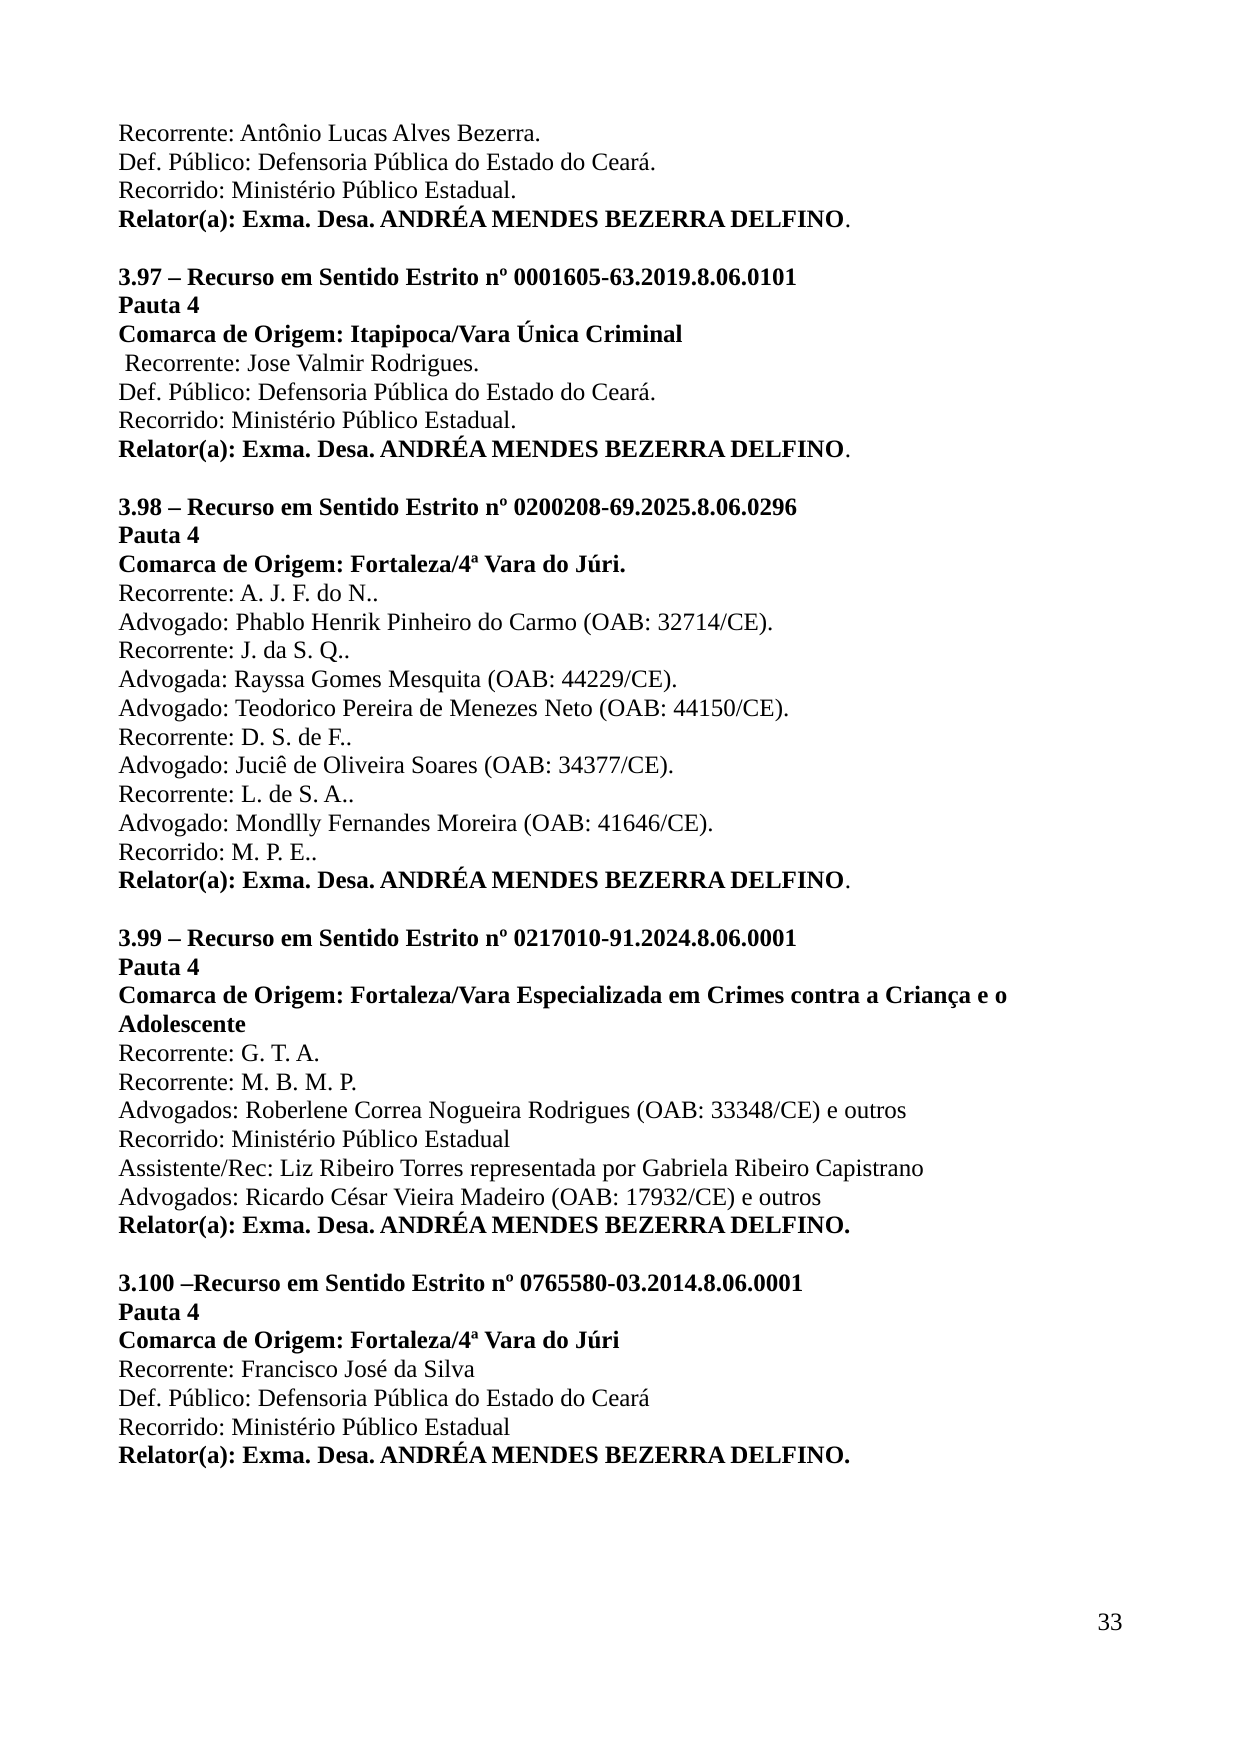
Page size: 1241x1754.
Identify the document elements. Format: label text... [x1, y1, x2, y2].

text Recorrente: Antônio Lucas Alves Bezerra. [118, 118, 1122, 147]
text Comarca de Origem: Fortaleza/4ª Vara do Júri [118, 1326, 1122, 1354]
text Advogado: Mondlly Fernandes Moreira (OAB: 41646/CE). [118, 808, 1122, 837]
text Relator(a): Exma. Desa. ANDRÉA MENDES BEZERRA DELFINO. [118, 1211, 1122, 1239]
text Relator(a): Exma. Desa. ANDRÉA MENDES BEZERRA DELFINO. [118, 866, 1122, 894]
text Recorrente: Jose Valmir Rodrigues. [118, 348, 1122, 377]
text Recorrente: L. de S. A.. [118, 779, 1122, 808]
text Recorrente: G. T. A. [118, 1038, 1122, 1067]
text 3.98 – Recurso em Sentido Estrito nº 0200208-69.2025.8.06.0296 [118, 492, 1122, 521]
text Pauta 4 [118, 521, 1122, 549]
text Recorrido: Ministério Público Estadual. [118, 176, 1122, 204]
text Pauta 4 [118, 291, 1122, 319]
text Advogado: Phablo Henrik Pinheiro do Carmo (OAB: 32714/CE). [118, 607, 1122, 636]
text Relator(a): Exma. Desa. ANDRÉA MENDES BEZERRA DELFINO. [118, 434, 1122, 463]
text Advogado: Juciê de Oliveira Soares (OAB: 34377/CE). [118, 751, 1122, 779]
text Comarca de Origem: Fortaleza/4ª Vara do Júri. [118, 549, 1122, 578]
text Recorrente: D. S. de F.. [118, 722, 1122, 751]
text Pauta 4 [118, 1297, 1122, 1326]
text 3.99 – Recurso em Sentido Estrito nº 0217010-91.2024.8.06.0001 [118, 923, 1122, 952]
text Relator(a): Exma. Desa. ANDRÉA MENDES BEZERRA DELFINO. [118, 204, 1122, 233]
text Recorrente: M. B. M. P. [118, 1067, 1122, 1096]
text Assistente/Rec: Liz Ribeiro Torres representada por Gabriela Ribeiro Capistrano [118, 1153, 1122, 1182]
text Def. Público: Defensoria Pública do Estado do Ceará. [118, 377, 1122, 406]
text Recorrido: Ministério Público Estadual [118, 1412, 1122, 1441]
text Def. Público: Defensoria Pública do Estado do Ceará [118, 1383, 1122, 1412]
text 3.100 –Recurso em Sentido Estrito nº 0765580-03.2014.8.06.0001 [118, 1268, 1122, 1297]
text Pauta 4 [118, 952, 1122, 981]
text Advogada: Rayssa Gomes Mesquita (OAB: 44229/CE). [118, 664, 1122, 693]
text Relator(a): Exma. Desa. ANDRÉA MENDES BEZERRA DELFINO. [118, 1441, 1122, 1469]
text Advogado: Teodorico Pereira de Menezes Neto (OAB: 44150/CE). [118, 693, 1122, 722]
text Advogados: Roberlene Correa Nogueira Rodrigues (OAB: 33348/CE) e outros [118, 1096, 1122, 1124]
text Recorrente: J. da S. Q.. [118, 636, 1122, 664]
text Recorrente: Francisco José da Silva [118, 1354, 1122, 1383]
text Recorrente: A. J. F. do N.. [118, 578, 1122, 607]
text Def. Público: Defensoria Pública do Estado do Ceará. [118, 147, 1122, 176]
text Recorrido: Ministério Público Estadual. [118, 406, 1122, 434]
text Recorrido: M. P. E.. [118, 837, 1122, 866]
text 3.97 – Recurso em Sentido Estrito nº 0001605-63.2019.8.06.0101 [118, 262, 1122, 291]
text Comarca de Origem: Itapipoca/Vara Única Criminal [118, 319, 1122, 348]
text Advogados: Ricardo César Vieira Madeiro (OAB: 17932/CE) e outros [118, 1182, 1122, 1211]
text Comarca de Origem: Fortaleza/Vara Especializada em Crimes contra a Criança e o Adolescente [118, 981, 1122, 1038]
text Recorrido: Ministério Público Estadual [118, 1124, 1122, 1153]
